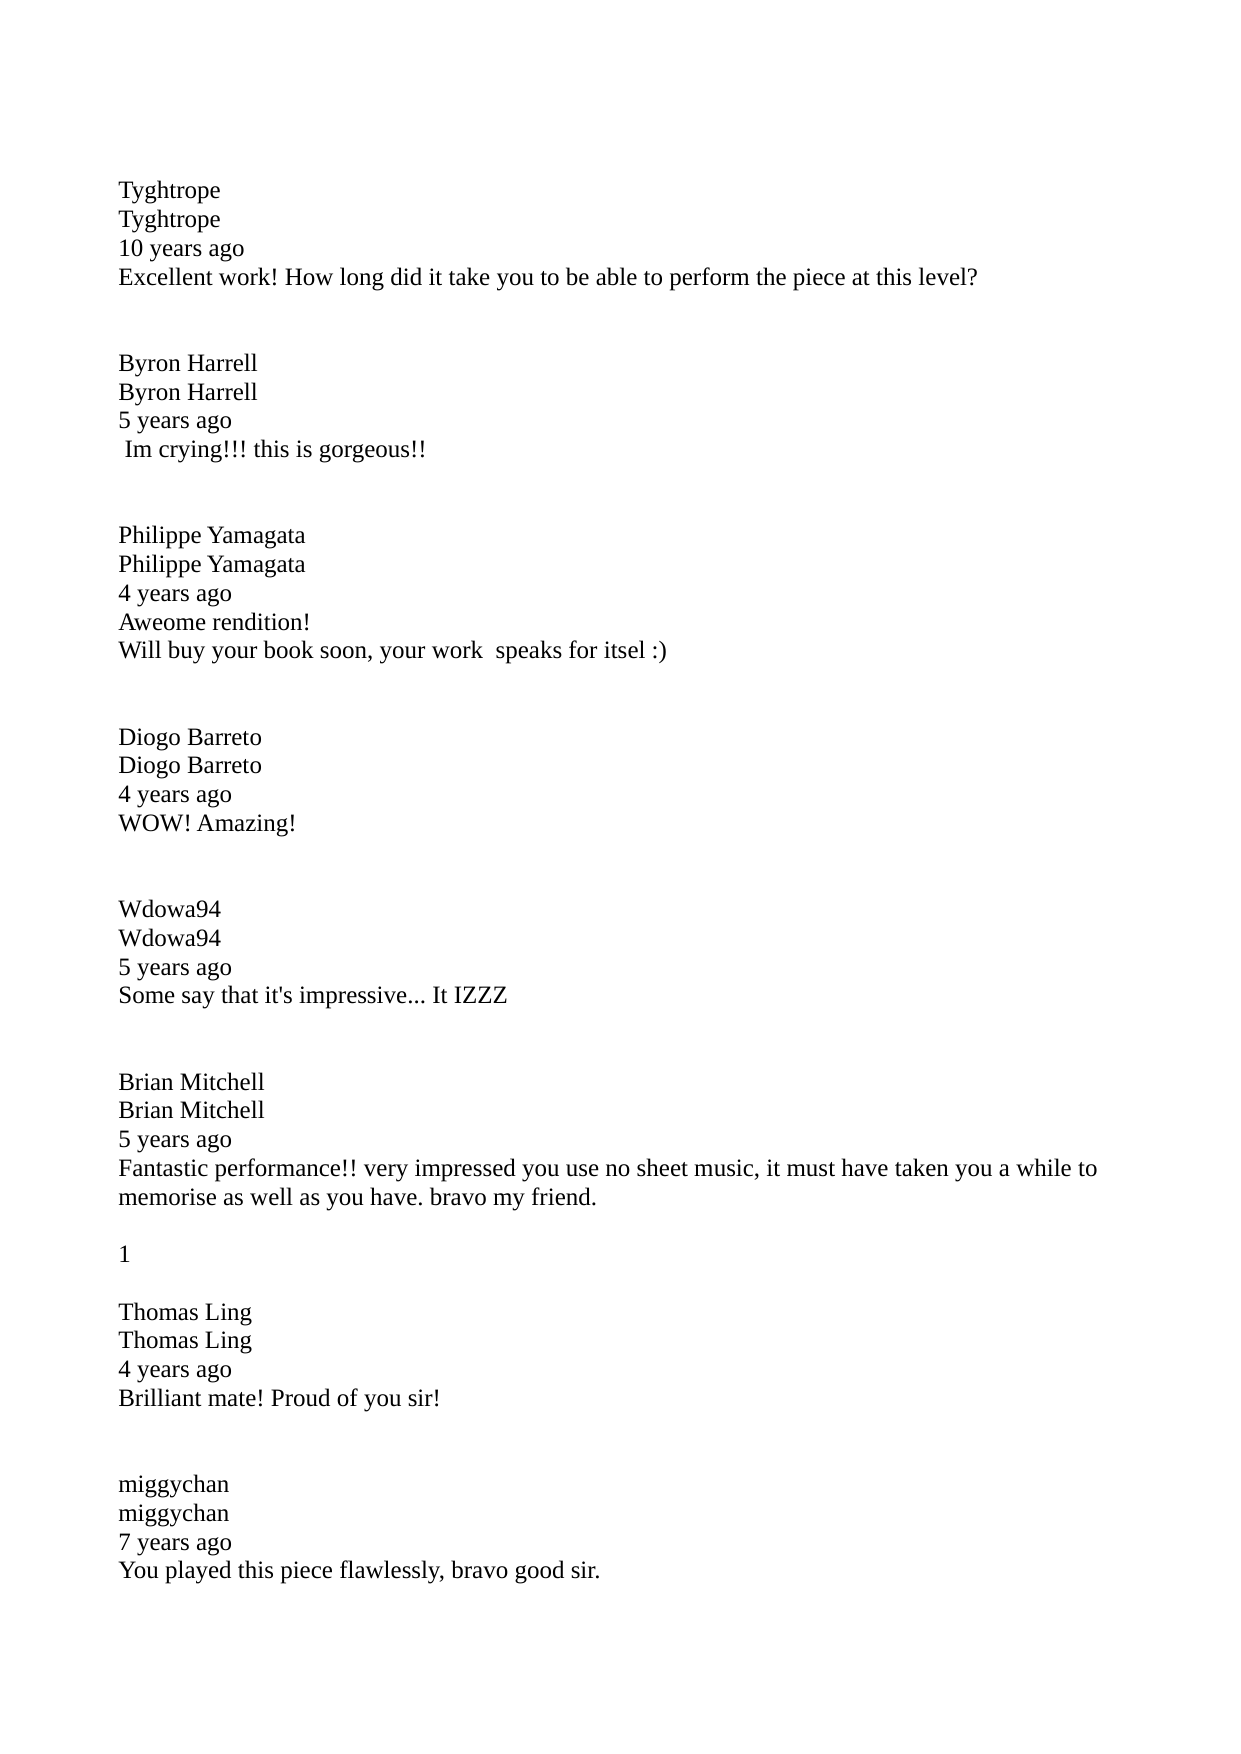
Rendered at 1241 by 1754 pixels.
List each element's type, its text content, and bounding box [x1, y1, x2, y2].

text Diogo Barreto [118, 751, 1122, 779]
text 5 years ago [118, 1124, 1122, 1153]
text 5 years ago [118, 406, 1122, 434]
text 1 [118, 1239, 1122, 1268]
text Diogo Barreto [118, 722, 1122, 751]
text 7 years ago [118, 1527, 1122, 1556]
text Thomas Ling [118, 1297, 1122, 1326]
text Wdowa94 [118, 894, 1122, 923]
text Byron Harrell [118, 348, 1122, 377]
text Im crying!!! this is gorgeous!! [118, 434, 1122, 463]
text Will buy your book soon, your work speaks for itsel :) [118, 636, 1122, 664]
text Some say that it's impressive... It IZZZ [118, 981, 1122, 1009]
text WOW! Amazing! [118, 808, 1122, 837]
text You played this piece flawlessly, bravo good sir. [118, 1556, 1122, 1584]
text miggychan [118, 1469, 1122, 1498]
text Byron Harrell [118, 377, 1122, 406]
text Tyghtrope [118, 204, 1122, 233]
text Brilliant mate! Proud of you sir! [118, 1383, 1122, 1412]
text Fantastic performance!! very impressed you use no sheet music, it must have taken you a while to memorise as well as you have. bravo my friend. [118, 1153, 1122, 1211]
text Brian Mitchell [118, 1096, 1122, 1124]
text 4 years ago [118, 578, 1122, 607]
text Thomas Ling [118, 1326, 1122, 1354]
text 4 years ago [118, 1354, 1122, 1383]
text 10 years ago [118, 233, 1122, 262]
text 4 years ago [118, 779, 1122, 808]
text Brian Mitchell [118, 1067, 1122, 1096]
text Philippe Yamagata [118, 549, 1122, 578]
text miggychan [118, 1498, 1122, 1527]
text Excellent work! How long did it take you to be able to perform the piece at this level? [118, 262, 1122, 291]
text Tyghtrope [118, 176, 1122, 204]
text 5 years ago [118, 952, 1122, 981]
text Wdowa94 [118, 923, 1122, 952]
text Aweome rendition! [118, 607, 1122, 636]
text Philippe Yamagata [118, 521, 1122, 549]
